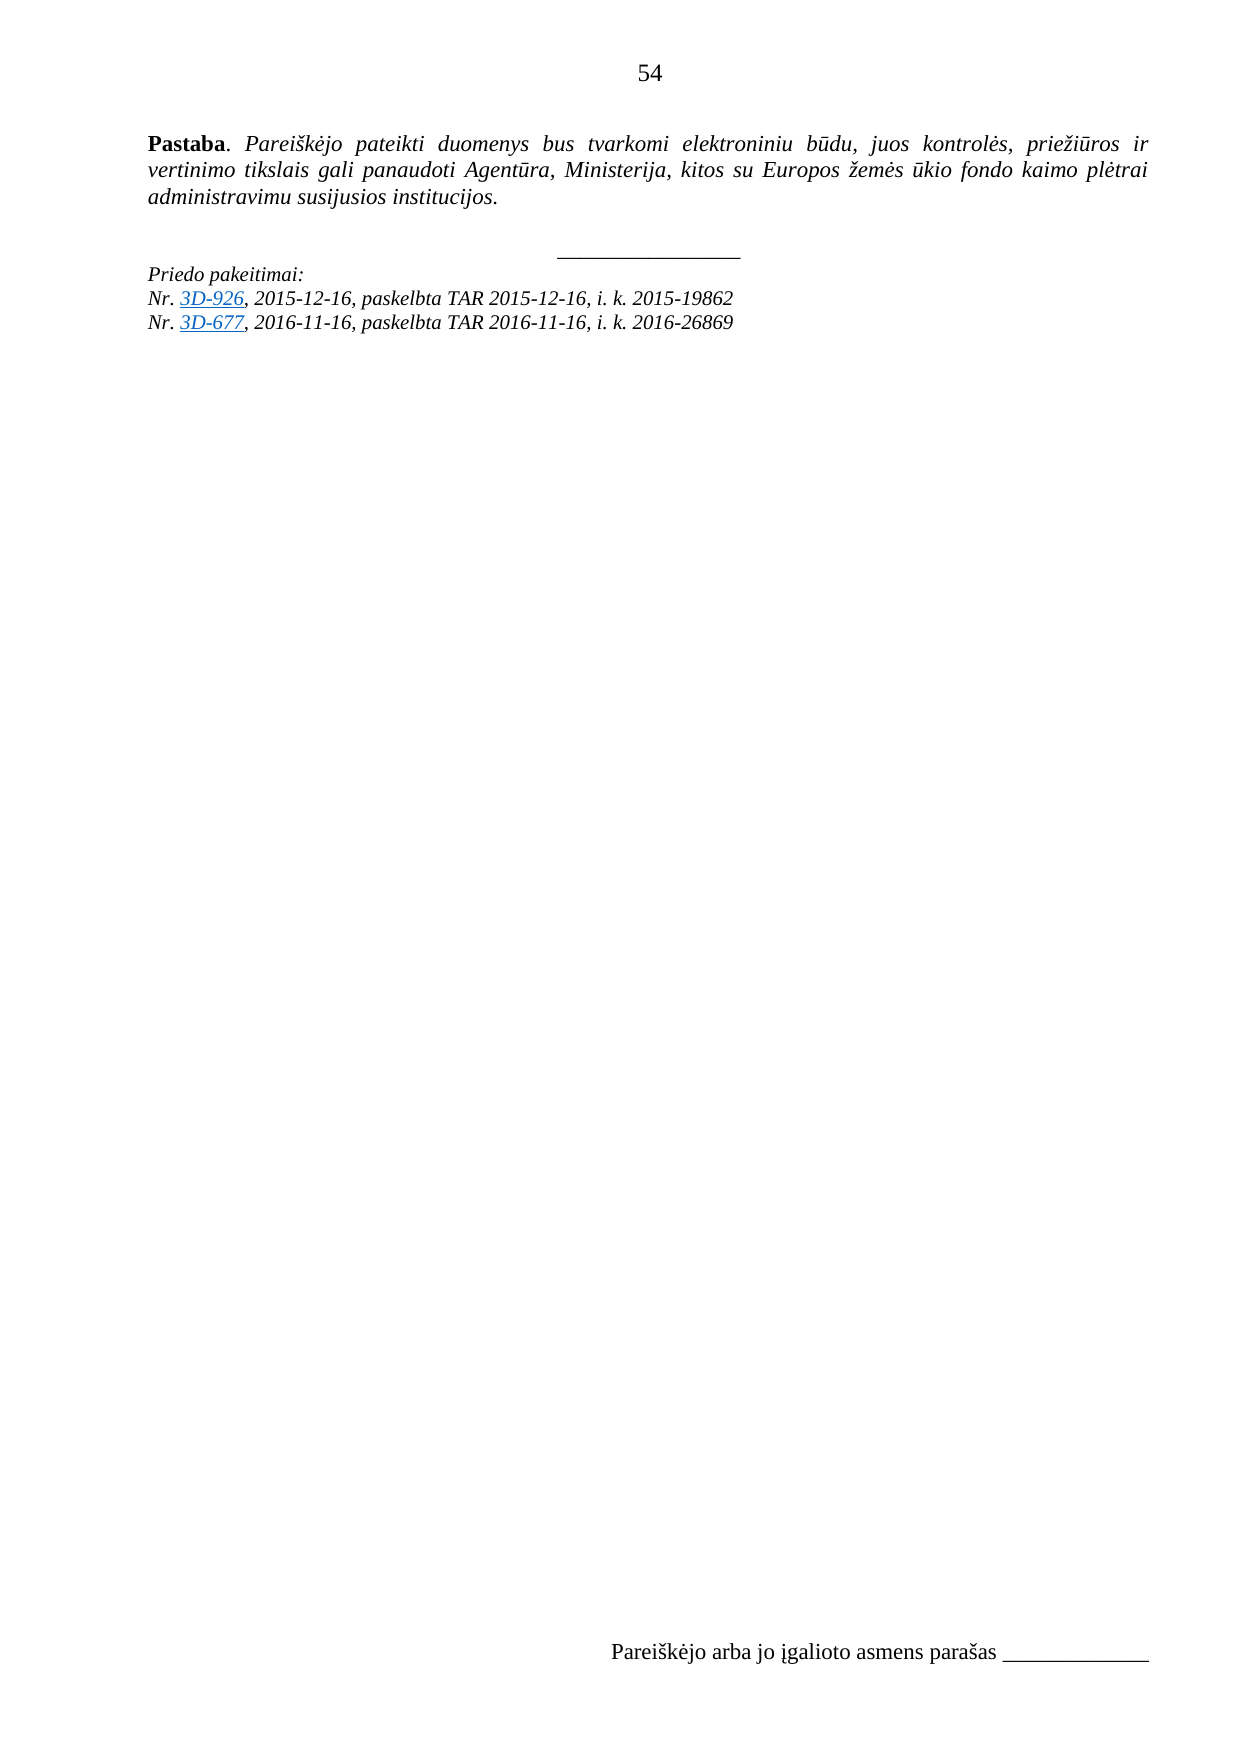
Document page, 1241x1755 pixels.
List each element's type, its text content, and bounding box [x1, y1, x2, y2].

text ________________ [148, 236, 1152, 262]
text Nr. 3D-926, 2015-12-16, paskelbta TAR 2015-12-16, i. k. 2015-19862 [148, 286, 1152, 310]
text Pastaba. Pareiškėjo pateikti duomenys bus tvarkomi elektroniniu būdu, juos kontrolės, priežiūros ir vertinimo tikslais gali panaudoti Agentūra, Ministerija, kitos su Europos žemės ūkio fondo kaimo plėtrai administravimu susijusios institucijos. [148, 130, 1152, 209]
text Nr. 3D-677, 2016-11-16, paskelbta TAR 2016-11-16, i. k. 2016-26869 [148, 310, 1152, 334]
text Priedo pakeitimai: [148, 262, 1152, 286]
